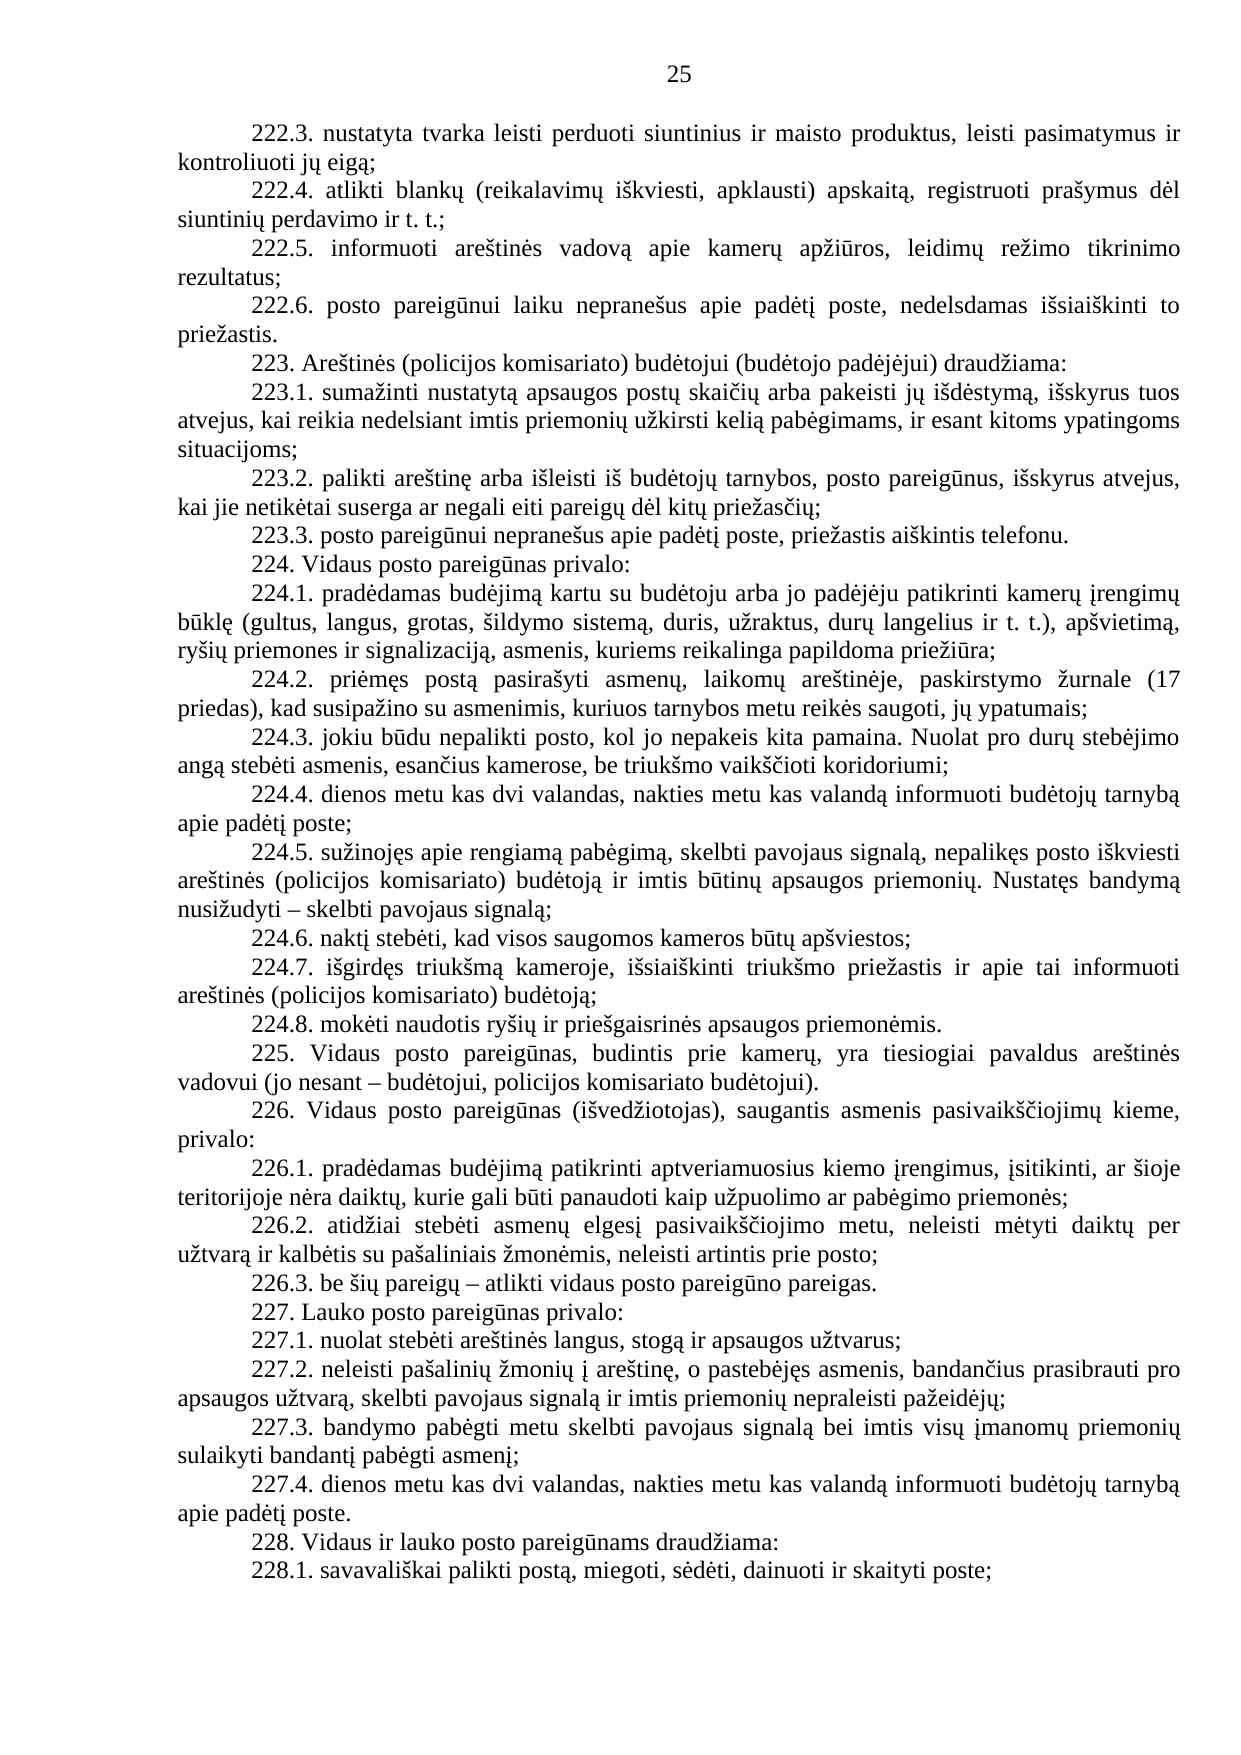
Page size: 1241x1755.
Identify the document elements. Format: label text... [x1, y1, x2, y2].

text 224.5. sužinojęs apie rengiamą pabėgimą, skelbti pavojaus signalą, nepalikęs posto iškviesti areštinės (policijos komisariato) budėtoją ir imtis būtinų apsaugos priemonių. Nustatęs bandymą nusižudyti – skelbti pavojaus signalą; [177, 837, 1181, 923]
text 222.5. informuoti areštinės vadovą apie kamerų apžiūros, leidimų režimo tikrinimo rezultatus; [177, 233, 1181, 291]
text 224. Vidaus posto pareigūnas privalo: [177, 549, 1181, 578]
text 224.6. naktį stebėti, kad visos saugomos kameros būtų apšviestos; [177, 923, 1181, 952]
text 225. Vidaus posto pareigūnas, budintis prie kamerų, yra tiesiogiai pavaldus areštinės vadovui (jo nesant – budėtojui, policijos komisariato budėtojui). [177, 1038, 1181, 1096]
text 226.3. be šių pareigų – atlikti vidaus posto pareigūno pareigas. [177, 1268, 1181, 1297]
text 224.7. išgirdęs triukšmą kameroje, išsiaiškinti triukšmo priežastis ir apie tai informuoti areštinės (policijos komisariato) budėtoją; [177, 952, 1181, 1009]
text 227. Lauko posto pareigūnas privalo: [177, 1297, 1181, 1326]
text 228.1. savavališkai palikti postą, miegoti, sėdėti, dainuoti ir skaityti poste; [177, 1556, 1181, 1584]
text 224.3. jokiu būdu nepalikti posto, kol jo nepakeis kita pamaina. Nuolat pro durų stebėjimo angą stebėti asmenis, esančius kamerose, be triukšmo vaikščioti koridoriumi; [177, 722, 1181, 779]
text 223.2. palikti areštinę arba išleisti iš budėtojų tarnybos, posto pareigūnus, išskyrus atvejus, kai jie netikėtai suserga ar negali eiti pareigų dėl kitų priežasčių; [177, 463, 1181, 521]
text 226. Vidaus posto pareigūnas (išvedžiotojas), saugantis asmenis pasivaikščiojimų kieme, privalo: [177, 1096, 1181, 1153]
text 224.1. pradėdamas budėjimą kartu su budėtoju arba jo padėjėju patikrinti kamerų įrengimų būklę (gultus, langus, grotas, šildymo sistemą, duris, užraktus, durų langelius ir t. t.), apšvietimą, ryšių priemones ir signalizaciją, asmenis, kuriems reikalinga papildoma priežiūra; [177, 578, 1181, 664]
text 224.8. mokėti naudotis ryšių ir priešgaisrinės apsaugos priemonėmis. [177, 1009, 1181, 1038]
text 227.2. neleisti pašalinių žmonių į areštinę, o pastebėjęs asmenis, bandančius prasibrauti pro apsaugos užtvarą, skelbti pavojaus signalą ir imtis priemonių nepraleisti pažeidėjų; [177, 1354, 1181, 1412]
text 224.4. dienos metu kas dvi valandas, nakties metu kas valandą informuoti budėtojų tarnybą apie padėtį poste; [177, 779, 1181, 837]
text 222.6. posto pareigūnui laiku nepranešus apie padėtį poste, nedelsdamas išsiaiškinti to priežastis. [177, 291, 1181, 348]
text 223. Areštinės (policijos komisariato) budėtojui (budėtojo padėjėjui) draudžiama: [177, 348, 1181, 377]
text 222.3. nustatyta tvarka leisti perduoti siuntinius ir maisto produktus, leisti pasimatymus ir kontroliuoti jų eigą; [177, 118, 1181, 176]
text 227.3. bandymo pabėgti metu skelbti pavojaus signalą bei imtis visų įmanomų priemonių sulaikyti bandantį pabėgti asmenį; [177, 1412, 1181, 1469]
text 226.1. pradėdamas budėjimą patikrinti aptveriamuosius kiemo įrengimus, įsitikinti, ar šioje teritorijoje nėra daiktų, kurie gali būti panaudoti kaip užpuolimo ar pabėgimo priemonės; [177, 1153, 1181, 1211]
text 223.1. sumažinti nustatytą apsaugos postų skaičių arba pakeisti jų išdėstymą, išskyrus tuos atvejus, kai reikia nedelsiant imtis priemonių užkirsti kelią pabėgimams, ir esant kitoms ypatingoms situacijoms; [177, 377, 1181, 463]
text 222.4. atlikti blankų (reikalavimų iškviesti, apklausti) apskaitą, registruoti prašymus dėl siuntinių perdavimo ir t. t.; [177, 176, 1181, 233]
text 227.1. nuolat stebėti areštinės langus, stogą ir apsaugos užtvarus; [177, 1326, 1181, 1354]
text 223.3. posto pareigūnui nepranešus apie padėtį poste, priežastis aiškintis telefonu. [177, 521, 1181, 549]
text 227.4. dienos metu kas dvi valandas, nakties metu kas valandą informuoti budėtojų tarnybą apie padėtį poste. [177, 1469, 1181, 1527]
text 224.2. priėmęs postą pasirašyti asmenų, laikomų areštinėje, paskirstymo žurnale (17 priedas), kad susipažino su asmenimis, kuriuos tarnybos metu reikės saugoti, jų ypatumais; [177, 664, 1181, 722]
text 226.2. atidžiai stebėti asmenų elgesį pasivaikščiojimo metu, neleisti mėtyti daiktų per užtvarą ir kalbėtis su pašaliniais žmonėmis, neleisti artintis prie posto; [177, 1211, 1181, 1268]
text 228. Vidaus ir lauko posto pareigūnams draudžiama: [177, 1527, 1181, 1556]
